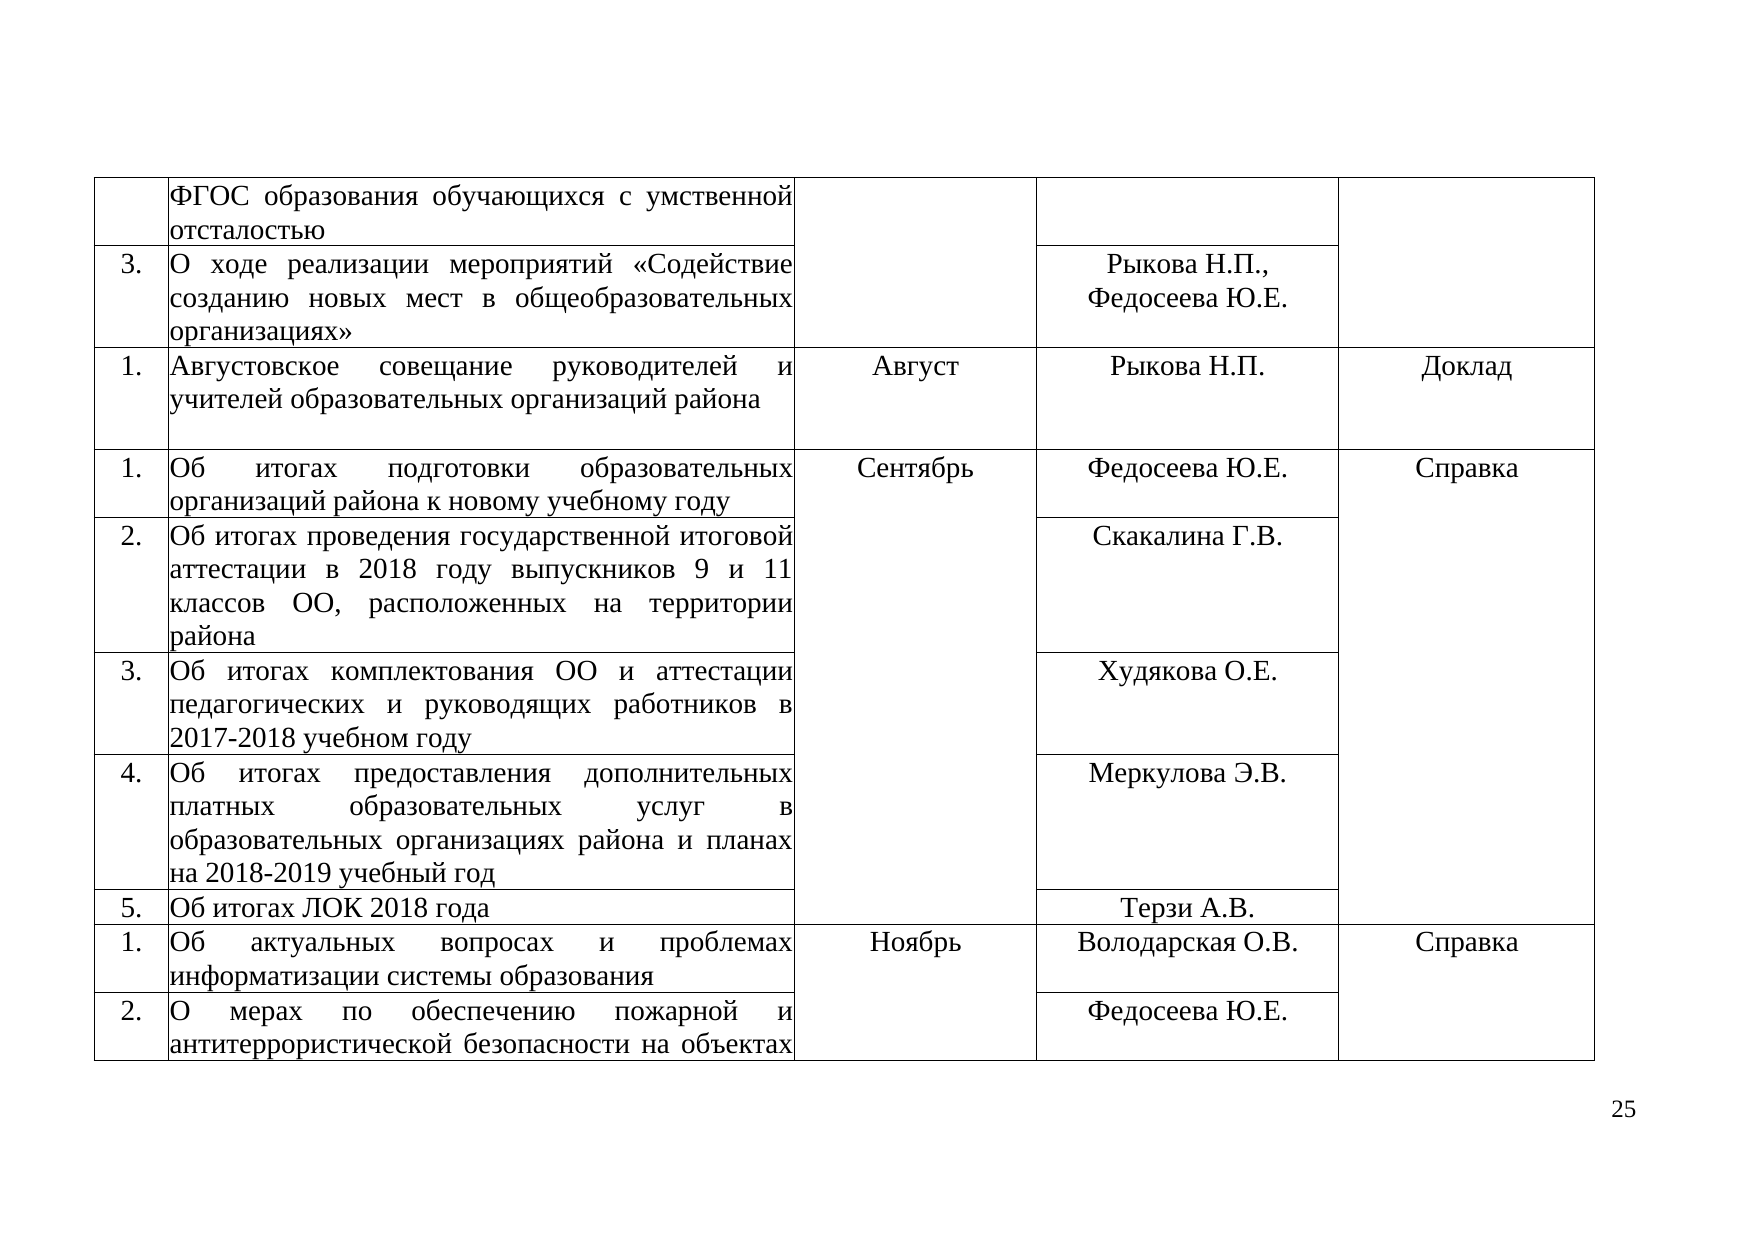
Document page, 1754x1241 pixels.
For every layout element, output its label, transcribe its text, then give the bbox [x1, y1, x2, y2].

table_cell Рыкова Н.П., Федосеева Ю.Е. [1037, 246, 1338, 347]
table_cell Август [795, 348, 1036, 449]
table_cell [1595, 177, 1599, 347]
table_cell Об итогах подготовки образовательных организаций района к новому учебному году [169, 450, 794, 517]
table_cell Об актуальных вопросах и проблемах информатизации системы образования [169, 925, 794, 992]
table_cell Скакалина Г.В. [1037, 518, 1338, 652]
table_cell [1595, 347, 1599, 449]
table_cell Терзи А.В. [1037, 890, 1338, 923]
table_cell [95, 178, 168, 245]
table_cell 2. [95, 518, 168, 652]
table_cell [1599, 924, 1608, 1060]
table_cell Августовское совещание руководителей и учителей образовательных организаций района [169, 348, 794, 449]
table_cell Худякова О.Е. [1037, 653, 1338, 754]
table_cell 1. [95, 450, 168, 517]
table_cell [795, 178, 1036, 347]
table_cell Об итогах ЛОК 2018 года [169, 890, 794, 923]
table_cell О ходе реализации мероприятий «Содействие созданию новых мест в общеобразовательных организациях» [169, 246, 794, 347]
table_cell Ноябрь [795, 925, 1036, 1060]
table_cell Доклад [1339, 348, 1594, 449]
table_cell Федосеева Ю.Е. [1037, 450, 1338, 517]
table_cell Меркулова Э.В. [1037, 755, 1338, 889]
table_cell Об итогах предоставления дополнительных платных образовательных услуг в образовательных организациях района и планах на 2018-2019 учебный год [169, 755, 794, 889]
table_cell Об итогах проведения государственной итоговой аттестации в 2018 году выпускников 9 и 11 классов ОО, расположенных на территории района [169, 518, 794, 652]
table_cell 1. [95, 348, 168, 449]
table_cell 3. [95, 246, 168, 347]
table_cell Справка [1339, 450, 1594, 923]
table_cell [1595, 924, 1599, 1060]
table_cell Володарская О.В. [1037, 925, 1338, 992]
table_cell [1599, 177, 1608, 347]
table_cell Справка [1339, 925, 1594, 1060]
table_cell [1595, 449, 1599, 923]
table_cell [1037, 178, 1338, 245]
table_cell [1599, 347, 1608, 449]
table_cell ФГОС образования обучающихся с умственной отсталостью [169, 178, 794, 245]
table_cell [1339, 178, 1594, 347]
table_cell О мерах по обеспечению пожарной и антитеррористической безопасности на объектах [169, 993, 794, 1060]
table_cell 5. [95, 890, 168, 923]
table_cell Федосеева Ю.Е. [1037, 993, 1338, 1060]
table_cell 1. [95, 925, 168, 992]
table_cell Рыкова Н.П. [1037, 348, 1338, 449]
table_cell Об итогах комплектования ОО и аттестации педагогических и руководящих работников в 2017-2018 учебном году [169, 653, 794, 754]
table_cell 4. [95, 755, 168, 889]
table_cell Сентябрь [795, 450, 1036, 923]
table_cell 2. [95, 993, 168, 1060]
table_cell 3. [95, 653, 168, 754]
table_cell [1599, 449, 1608, 923]
